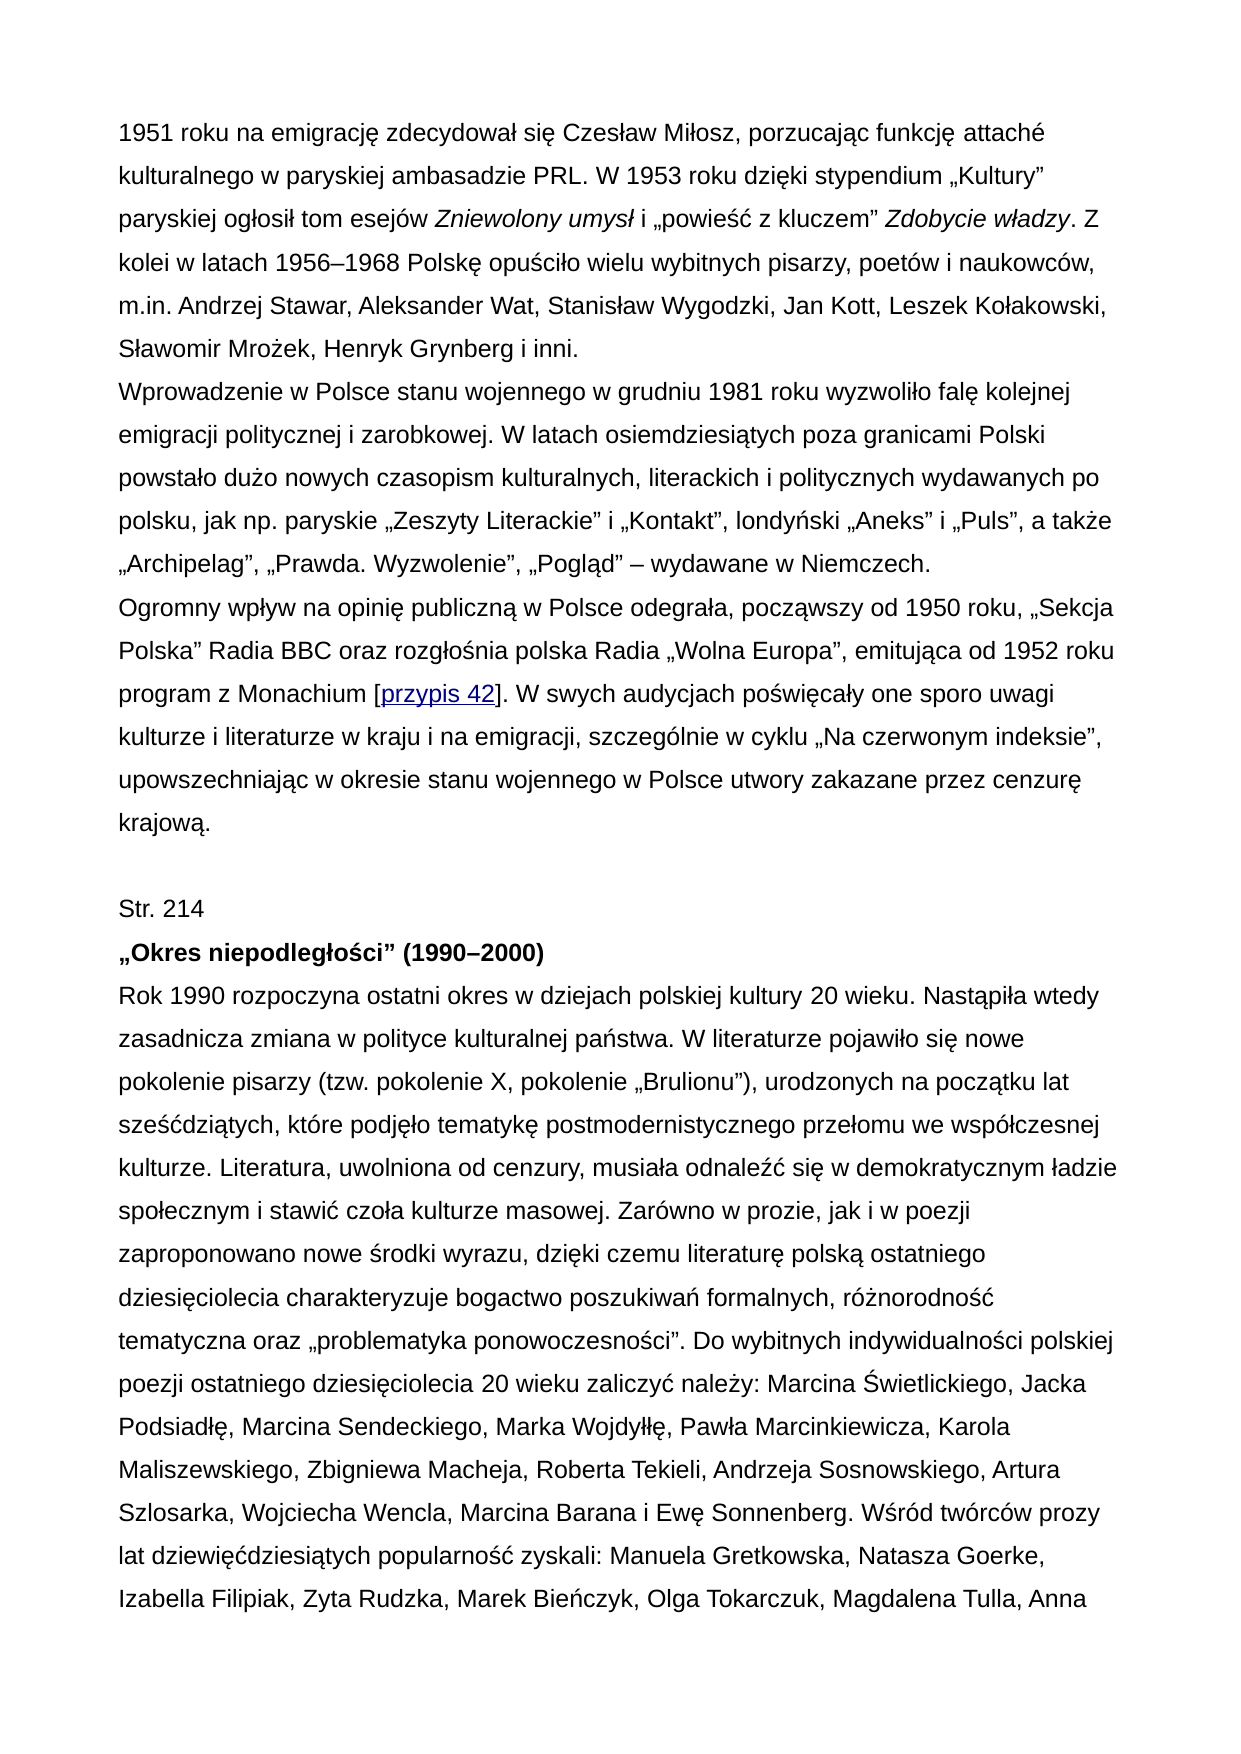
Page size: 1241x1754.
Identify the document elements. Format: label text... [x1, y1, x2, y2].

subtitle „Okres niepodległości” (1990–2000) [118, 937, 1122, 966]
text Wprowadzenie w Polsce stanu wojennego w grudniu 1981 roku wyzwoliło falę kolejnej emigracji politycznej i zarobkowej. W latach osiemdziesiątych poza granicami Polski powstało dużo nowych czasopism kulturalnych, literackich i politycznych wydawanych po polsku, jak np. paryskie „Zeszyty Literackie” i „Kontakt”, londyński „Aneks” i „Puls”, a także „Archipelag”, „Prawda. Wyzwolenie”, „Pogląd” – wydawane w Niemczech. [118, 377, 1122, 578]
text Str. 214 [118, 894, 1122, 923]
text Rok 1990 rozpoczyna ostatni okres w dziejach polskiej kultury 20 wieku. Nastąpiła wtedy zasadnicza zmiana w polityce kulturalnej państwa. W literaturze pojawiło się nowe pokolenie pisarzy (tzw. pokolenie X, pokolenie „Brulionu”), urodzonych na początku lat sześćdziątych, które podjęło tematykę postmodernistycznego przełomu we współczesnej kulturze. Literatura, uwolniona od cenzury, musiała odnaleźć się w demokratycznym ładzie społecznym i stawić czoła kulturze masowej. Zarówno w prozie, jak i w poezji zaproponowano nowe środki wyrazu, dzięki czemu literaturę polską ostatniego dziesięciolecia charakteryzuje bogactwo poszukiwań formalnych, różnorodność tematyczna oraz „problematyka ponowoczesności”. Do wybitnych indywidualności polskiej poezji ostatniego dziesięciolecia 20 wieku zaliczyć należy: Marcina Świetlickiego, Jacka Podsiadłę, Marcina Sendeckiego, Marka Wojdyłłę, Pawła Marcinkiewicza, Karola Maliszewskiego, Zbigniewa Macheja, Roberta Tekieli, Andrzeja Sosnowskiego, Artura Szlosarka, Wojciecha Wencla, Marcina Barana i Ewę Sonnenberg. Wśród twórców prozy lat dziewięćdziesiątych popularność zyskali: Manuela Gretkowska, Natasza Goerke, Izabella Filipiak, Zyta Rudzka, Marek Bieńczyk, Olga Tokarczuk, Magdalena Tulla, Anna [118, 981, 1122, 1613]
text Ogromny wpływ na opinię publiczną w Polsce odegrała, począwszy od 1950 roku, „Sekcja Polska” Radia BBC oraz rozgłośnia polska Radia „Wolna Europa”, emitująca od 1952 roku program z Monachium [przypis 42]. W swych audycjach poświęcały one sporo uwagi kulturze i literaturze w kraju i na emigracji, szczególnie w cyklu „Na czerwonym indeksie”, upowszechniając w okresie stanu wojennego w Polsce utwory zakazane przez cenzurę krajową. [118, 592, 1122, 837]
text 1951 roku na emigrację zdecydował się Czesław Miłosz, porzucając funkcję attaché kulturalnego w paryskiej ambasadzie PRL. W 1953 roku dzięki stypendium „Kultury” paryskiej ogłosił tom esejów Zniewolony umysł i „powieść z kluczem” Zdobycie władzy. Z kolei w latach 1956–1968 Polskę opuściło wielu wybitnych pisarzy, poetów i naukowców, m.in. Andrzej Stawar, Aleksander Wat, Stanisław Wygodzki, Jan Kott, Leszek Kołakowski, Sławomir Mrożek, Henryk Grynberg i inni. [118, 118, 1122, 362]
